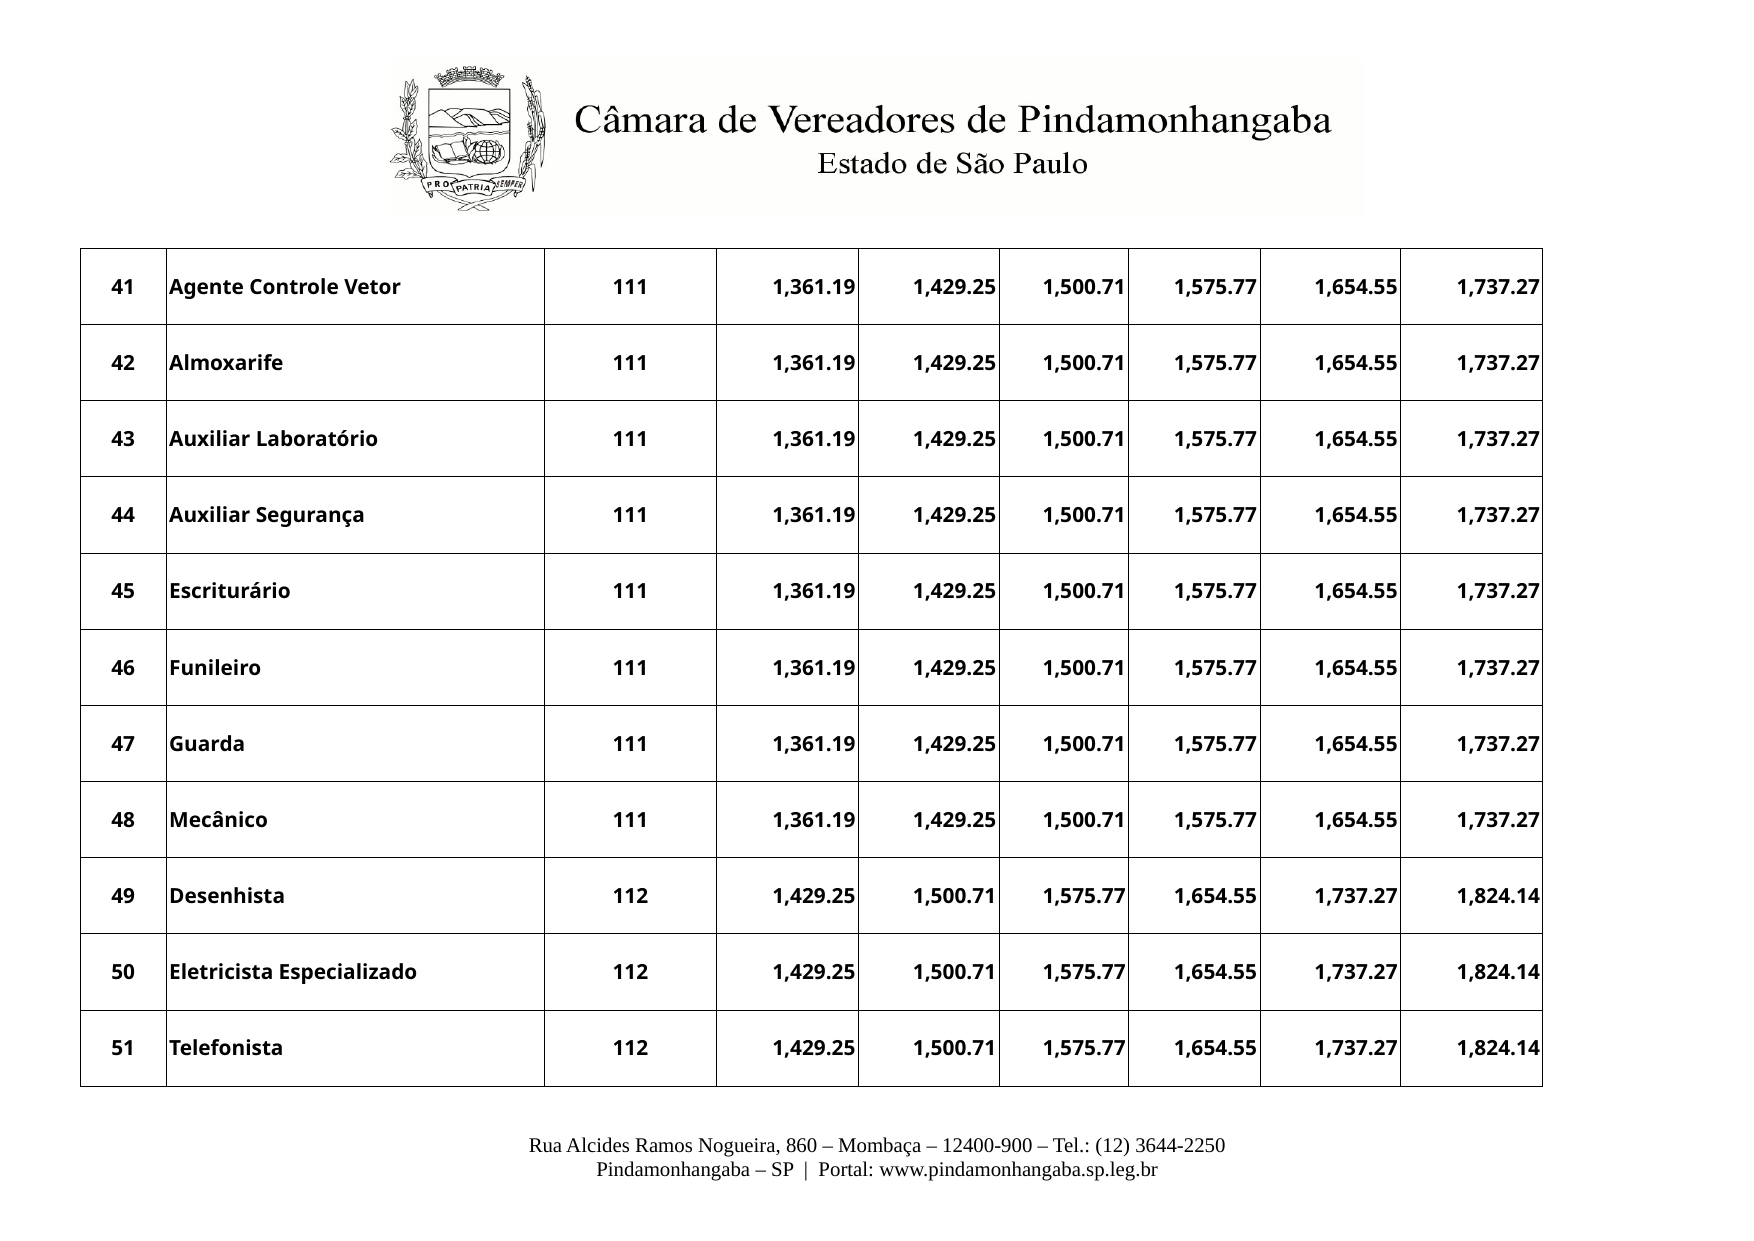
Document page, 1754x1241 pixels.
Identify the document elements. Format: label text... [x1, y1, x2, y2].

table_cell 1.361,19 [717, 325, 858, 400]
table_cell 1.575,77 [1129, 477, 1260, 553]
table_cell 1.737,27 [1401, 401, 1542, 476]
table_cell 1.654,55 [1129, 1011, 1260, 1086]
table_cell 1.824,14 [1401, 934, 1542, 1009]
table_cell Eletricista Especializado [167, 934, 544, 1009]
table_cell 1.429,25 [859, 630, 999, 705]
table_cell 1.429,25 [859, 706, 999, 781]
table_cell Mecânico [167, 782, 544, 857]
table_cell 44 [81, 477, 166, 553]
table_cell 1.654,55 [1261, 401, 1400, 476]
table_cell 1.737,27 [1261, 858, 1400, 933]
table_cell 1.429,25 [859, 477, 999, 553]
table_cell Auxiliar Laboratório [167, 401, 544, 476]
table_cell 1.737,27 [1401, 630, 1542, 705]
table_cell 1.575,77 [1129, 782, 1260, 857]
table_cell 1.654,55 [1261, 630, 1400, 705]
table_cell 1.824,14 [1401, 1011, 1542, 1086]
table_cell 1.737,27 [1261, 1011, 1400, 1086]
table_cell Guarda [167, 706, 544, 781]
table_cell 1.500,71 [1000, 782, 1128, 857]
table_cell 1.361,19 [717, 630, 858, 705]
table_cell 1.575,77 [1000, 858, 1128, 933]
table_cell 1.500,71 [1000, 401, 1128, 476]
table_cell 1.575,77 [1129, 706, 1260, 781]
table_cell 1.361,19 [717, 782, 858, 857]
table_cell 1.737,27 [1401, 325, 1542, 400]
table_cell Desenhista [167, 858, 544, 933]
table_cell 1.500,71 [1000, 477, 1128, 553]
table_cell 1.575,77 [1129, 630, 1260, 705]
table_cell 1.737,27 [1401, 249, 1542, 324]
table_cell 1.361,19 [717, 554, 858, 629]
table_cell 1.654,55 [1261, 325, 1400, 400]
table_cell 1.429,25 [859, 782, 999, 857]
table_cell Auxiliar Segurança [167, 477, 544, 553]
table_cell 42 [81, 325, 166, 400]
table_cell 1.429,25 [859, 249, 999, 324]
table_cell 112 [545, 934, 716, 1009]
table_cell 1.737,27 [1401, 554, 1542, 629]
table_cell 1.361,19 [717, 706, 858, 781]
table_cell 111 [545, 249, 716, 324]
table_cell 1.575,77 [1129, 325, 1260, 400]
table_cell 111 [545, 706, 716, 781]
table_cell 111 [545, 401, 716, 476]
table_cell 1.500,71 [859, 858, 999, 933]
table_cell Agente Controle Vetor [167, 249, 544, 324]
table_cell 1.737,27 [1401, 477, 1542, 553]
table_cell 1.429,25 [859, 401, 999, 476]
table_cell 1.737,27 [1401, 782, 1542, 857]
table_cell 111 [545, 554, 716, 629]
table_cell 1.361,19 [717, 249, 858, 324]
table_cell 1.429,25 [717, 1011, 858, 1086]
table_cell 1.575,77 [1129, 554, 1260, 629]
table_cell 46 [81, 630, 166, 705]
table_cell 1.737,27 [1401, 706, 1542, 781]
table_cell 1.654,55 [1261, 782, 1400, 857]
table_cell 111 [545, 477, 716, 553]
table_cell 111 [545, 782, 716, 857]
table_cell 1.575,77 [1000, 934, 1128, 1009]
table_cell 1.824,14 [1401, 858, 1542, 933]
table_cell 1.575,77 [1000, 1011, 1128, 1086]
table_cell 1.654,55 [1261, 249, 1400, 324]
table_cell 1.654,55 [1261, 477, 1400, 553]
table_cell Funileiro [167, 630, 544, 705]
table_cell 51 [81, 1011, 166, 1086]
table_cell 50 [81, 934, 166, 1009]
table_cell 1.654,55 [1261, 554, 1400, 629]
table_cell 1.500,71 [1000, 249, 1128, 324]
table_cell 47 [81, 706, 166, 781]
table_cell 1.500,71 [1000, 554, 1128, 629]
table_cell 111 [545, 325, 716, 400]
table_cell 43 [81, 401, 166, 476]
table_cell 1.500,71 [859, 934, 999, 1009]
table_cell Escriturário [167, 554, 544, 629]
table_cell 1.500,71 [859, 1011, 999, 1086]
table_cell 112 [545, 858, 716, 933]
table_cell 1.575,77 [1129, 401, 1260, 476]
table_cell 1.737,27 [1261, 934, 1400, 1009]
table_cell 1.361,19 [717, 401, 858, 476]
table_cell 45 [81, 554, 166, 629]
table_cell 1.654,55 [1129, 934, 1260, 1009]
table_cell 49 [81, 858, 166, 933]
table_cell 48 [81, 782, 166, 857]
table_cell 1.654,55 [1261, 706, 1400, 781]
table_cell 1.500,71 [1000, 630, 1128, 705]
table_cell 41 [81, 249, 166, 324]
table_cell 1.500,71 [1000, 325, 1128, 400]
table_cell 1.361,19 [717, 477, 858, 553]
table_cell Almoxarife [167, 325, 544, 400]
table_cell 1.429,25 [859, 325, 999, 400]
table_cell 1.654,55 [1129, 858, 1260, 933]
table_cell 1.429,25 [717, 858, 858, 933]
table_cell 1.500,71 [1000, 706, 1128, 781]
picture [389, 59, 1365, 219]
table_cell 1.429,25 [717, 934, 858, 1009]
table_cell 1.575,77 [1129, 249, 1260, 324]
table_cell 1.429,25 [859, 554, 999, 629]
table_cell 112 [545, 1011, 716, 1086]
table_cell Telefonista [167, 1011, 544, 1086]
table_cell 111 [545, 630, 716, 705]
